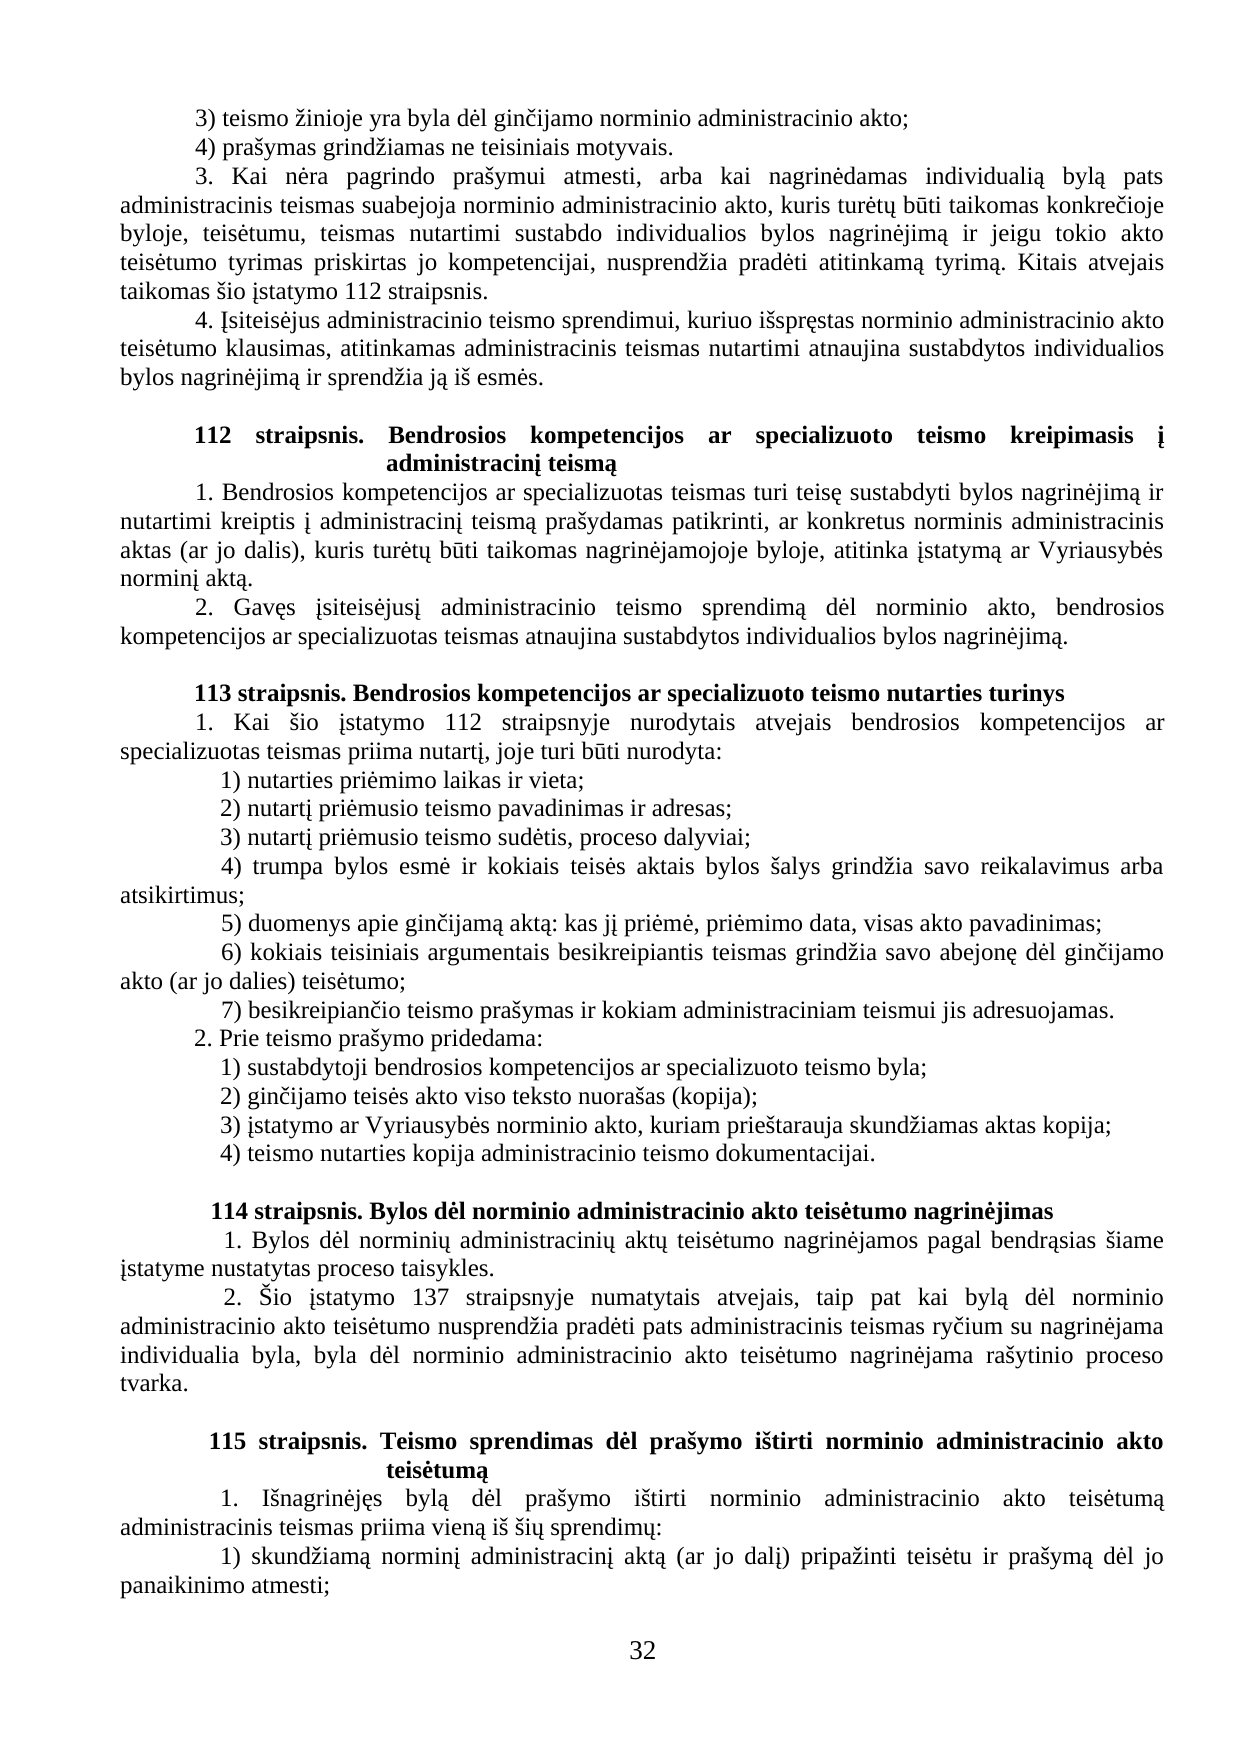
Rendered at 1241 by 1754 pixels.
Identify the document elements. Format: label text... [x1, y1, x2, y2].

text 2. Prie teismo prašymo pridedama: [120, 1023, 1165, 1052]
text 4) prašymas grindžiamas ne teisiniais motyvais. [120, 132, 1165, 161]
text 1) nutarties priėmimo laikas ir vieta; [120, 765, 1165, 793]
text 7) besikreipiančio teismo prašymas ir kokiam administraciniam teismui jis adresuojamas. [120, 995, 1165, 1023]
text 112 straipsnis. Bendrosios kompetencijos ar specializuoto teismo kreipimasis į administracinį teismą [194, 420, 1165, 477]
text 2) nutartį priėmusio teismo pavadinimas ir adresas; [120, 793, 1165, 822]
text 1. Bendrosios kompetencijos ar specializuotas teismas turi teisę sustabdyti bylos nagrinėjimą ir nutartimi kreiptis į administracinį teismą prašydamas patikrinti, ar konkretus norminis administracinis aktas (ar jo dalis), kuris turėtų būti taikomas nagrinėjamojoje byloje, atitinka įstatymą ar Vyriausybės norminį aktą. [120, 477, 1165, 592]
text 4) teismo nutarties kopija administracinio teismo dokumentacijai. [120, 1138, 1165, 1167]
text 2. Šio įstatymo 137 straipsnyje numatytais atvejais, taip pat kai bylą dėl norminio administracinio akto teisėtumo nusprendžia pradėti pats administracinis teismas ryčium su nagrinėjama individualia byla, byla dėl norminio administracinio akto teisėtumo nagrinėjama rašytinio proceso tvarka. [120, 1282, 1165, 1397]
text 1. Išnagrinėjęs bylą dėl prašymo ištirti norminio administracinio akto teisėtumą administracinis teismas priima vieną iš šių sprendimų: [120, 1483, 1165, 1541]
text 114 straipsnis. Bylos dėl norminio administracinio akto teisėtumo nagrinėjimas [120, 1196, 1165, 1225]
text 5) duomenys apie ginčijamą aktą: kas jį priėmė, priėmimo data, visas akto pavadinimas; [120, 908, 1165, 937]
text 3) nutartį priėmusio teismo sudėtis, proceso dalyviai; [120, 822, 1165, 851]
text 4) trumpa bylos esmė ir kokiais teisės aktais bylos šalys grindžia savo reikalavimus arba atsikirtimus; [120, 851, 1165, 908]
text 2) ginčijamo teisės akto viso teksto nuorašas (kopija); [120, 1081, 1165, 1110]
text 6) kokiais teisiniais argumentais besikreipiantis teismas grindžia savo abejonę dėl ginčijamo akto (ar jo dalies) teisėtumo; [120, 937, 1165, 995]
text 1. Kai šio įstatymo 112 straipsnyje nurodytais atvejais bendrosios kompetencijos ar specializuotas teismas priima nutartį, joje turi būti nurodyta: [120, 707, 1165, 765]
text 113 straipsnis. Bendrosios kompetencijos ar specializuoto teismo nutarties turinys [120, 678, 1165, 707]
text 1. Bylos dėl norminių administracinių aktų teisėtumo nagrinėjamos pagal bendrąsias šiame įstatyme nustatytas proceso taisykles. [120, 1225, 1165, 1282]
text 1) skundžiamą norminį administracinį aktą (ar jo dalį) pripažinti teisėtu ir prašymą dėl jo panaikinimo atmesti; [120, 1541, 1165, 1598]
text 4. Įsiteisėjus administracinio teismo sprendimui, kuriuo išspręstas norminio administracinio akto teisėtumo klausimas, atitinkamas administracinis teismas nutartimi atnaujina sustabdytos individualios bylos nagrinėjimą ir sprendžia ją iš esmės. [120, 305, 1165, 391]
text 3) teismo žinioje yra byla dėl ginčijamo norminio administracinio akto; [120, 103, 1165, 132]
text 2. Gavęs įsiteisėjusį administracinio teismo sprendimą dėl norminio akto, bendrosios kompetencijos ar specializuotas teismas atnaujina sustabdytos individualios bylos nagrinėjimą. [120, 592, 1165, 650]
text 3) įstatymo ar Vyriausybės norminio akto, kuriam prieštarauja skundžiamas aktas kopija; [120, 1110, 1165, 1138]
text 1) sustabdytoji bendrosios kompetencijos ar specializuoto teismo byla; [120, 1052, 1165, 1081]
text 115 straipsnis. Teismo sprendimas dėl prašymo ištirti norminio administracinio akto teisėtumą [209, 1426, 1165, 1483]
text 3. Kai nėra pagrindo prašymui atmesti, arba kai nagrinėdamas individualią bylą pats administracinis teismas suabejoja norminio administracinio akto, kuris turėtų būti taikomas konkrečioje byloje, teisėtumu, teismas nutartimi sustabdo individualios bylos nagrinėjimą ir jeigu tokio akto teisėtumo tyrimas priskirtas jo kompetencijai, nusprendžia pradėti atitinkamą tyrimą. Kitais atvejais taikomas šio įstatymo 112 straipsnis. [120, 161, 1165, 305]
